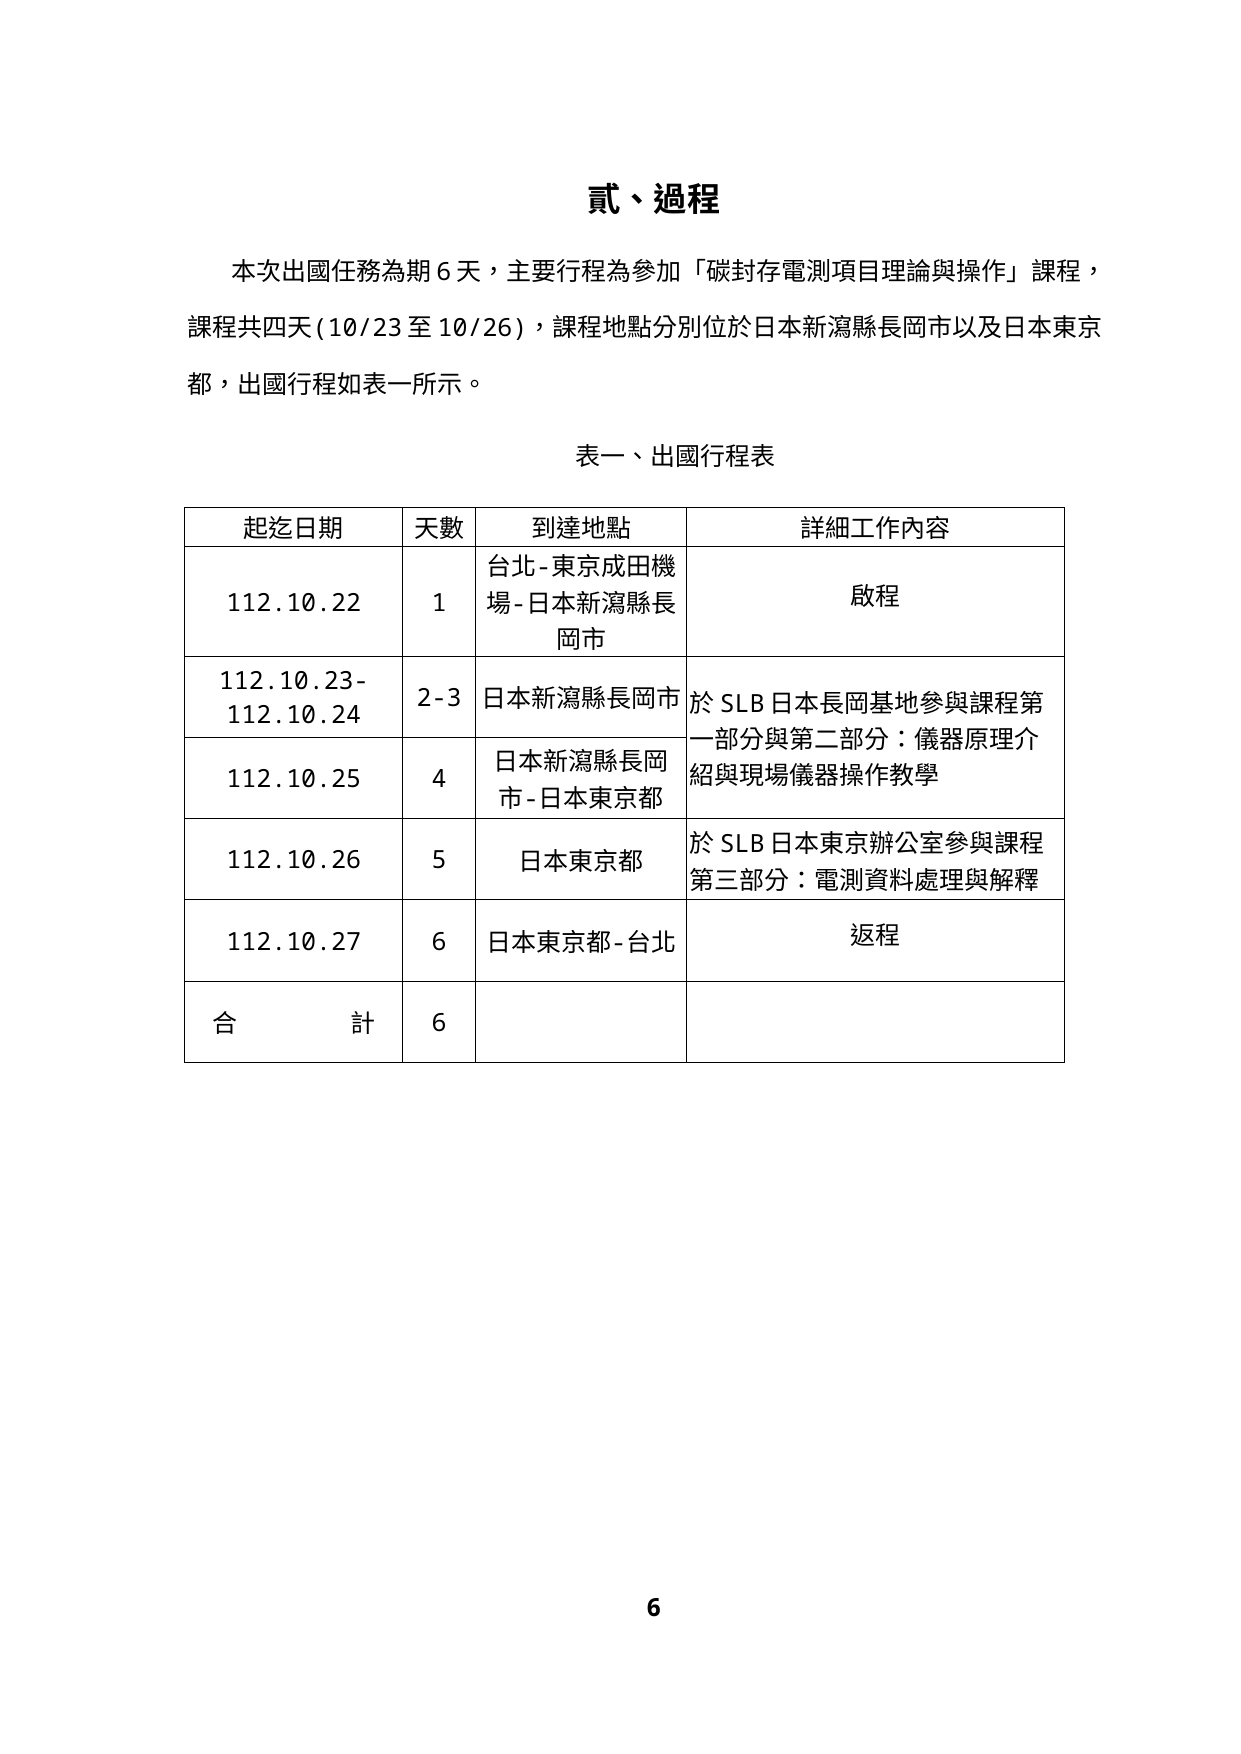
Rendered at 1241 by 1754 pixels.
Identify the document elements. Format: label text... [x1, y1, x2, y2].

table_cell 112.10.22 [185, 547, 402, 656]
table_header 起迄日期 [185, 508, 402, 546]
table_cell 5 [403, 819, 475, 899]
table_cell 6 [403, 900, 475, 981]
table_cell 1 [403, 547, 475, 656]
table_cell 日本新瀉縣長岡市 [476, 657, 686, 737]
table_cell 返程 [687, 900, 1064, 981]
table_cell [476, 982, 686, 1062]
table_cell [687, 982, 1064, 1062]
table_cell 台北-東京成田機場-日本新瀉縣長岡市 [476, 547, 686, 656]
table_cell 日本新瀉縣長岡市-日本東京都 [476, 738, 686, 818]
text 表一、出國行程表 [187, 435, 1120, 473]
table_cell 112.10.23- 112.10.24 [185, 657, 402, 737]
table_cell 112.10.25 [185, 738, 402, 818]
table_cell 2-3 [403, 657, 475, 737]
table_header 詳細工作內容 [687, 508, 1064, 546]
table_cell 4 [403, 738, 475, 818]
subtitle 貳、過程 [187, 160, 1120, 235]
table_cell 112.10.27 [185, 900, 402, 981]
table_header 到達地點 [476, 508, 686, 546]
table_cell 日本東京都-台北 [476, 900, 686, 981]
table_cell 日本東京都 [476, 819, 686, 899]
text 本次出國任務為期6天，主要行程為參加「碳封存電測項目理論與操作」課程，課程共四天(10/23至10/26)，課程地點分別位於日本新瀉縣長岡市以及日本東京都，出國行程如表一所示。 [187, 251, 1120, 401]
table_cell 合 計 [185, 982, 402, 1062]
table_cell 啟程 [687, 547, 1064, 656]
table_cell 於SLB日本東京辦公室參與課程第三部分：電測資料處理與解釋 [687, 819, 1064, 899]
table_cell 於SLB日本長岡基地參與課程第一部分與第二部分：儀器原理介紹與現場儀器操作教學 [687, 657, 1064, 818]
table_header 天數 [403, 508, 475, 546]
table_cell 6 [403, 982, 475, 1062]
table_cell 112.10.26 [185, 819, 402, 899]
